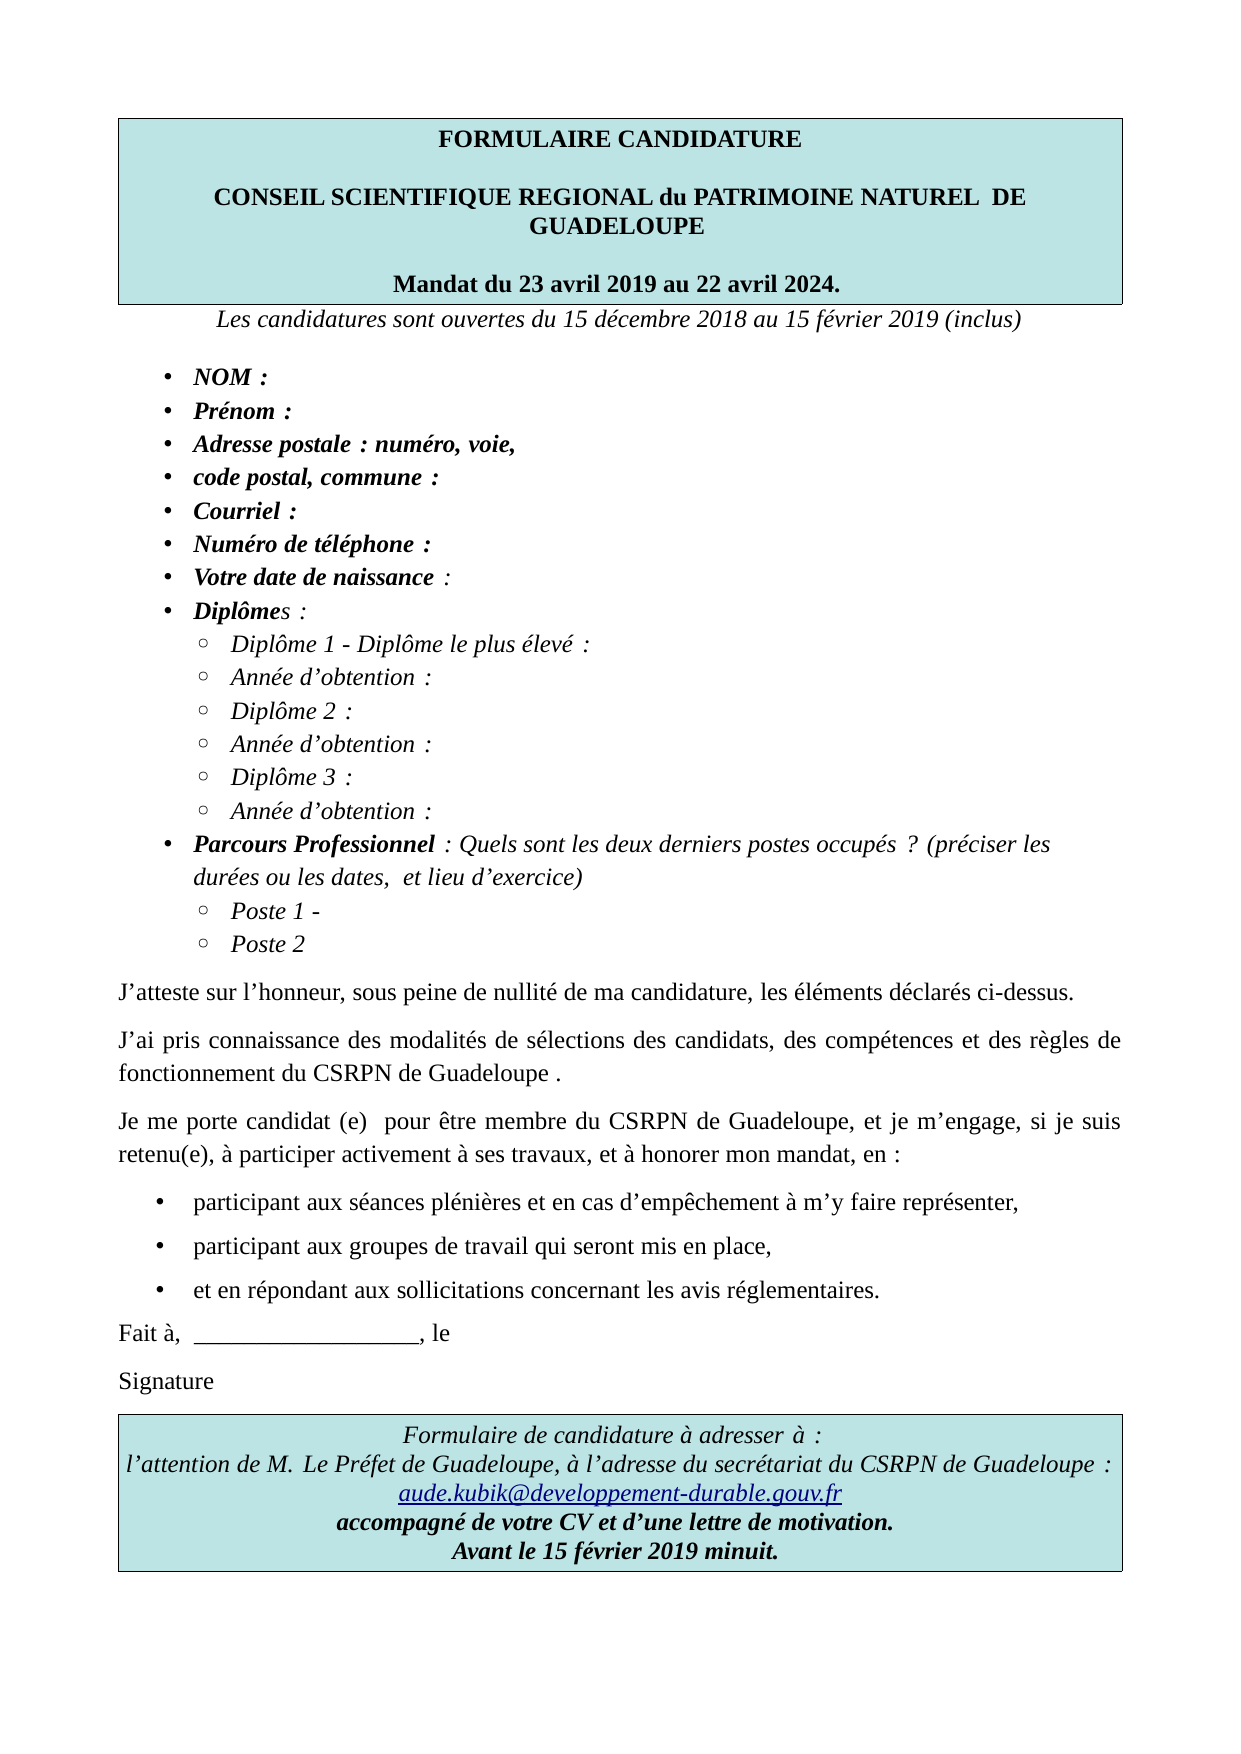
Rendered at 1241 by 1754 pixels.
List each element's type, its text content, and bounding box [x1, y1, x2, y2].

text Fait à, __________________, le [118, 1318, 1122, 1347]
list Poste 1 - [193, 896, 1122, 925]
list Parcours Professionnel : Quels sont les deux derniers postes occupés ? (préciser les durées ou les dates, et lieu d’exercice) [164, 829, 1122, 891]
list participant aux séances plénières et en cas d’empêchement à m’y faire représenter, [156, 1187, 1122, 1216]
list Adresse postale : numéro, voie, [164, 429, 1122, 458]
list Diplôme 3 : [193, 762, 1122, 791]
list code postal, commune : [164, 462, 1122, 491]
list Année d’obtention : [193, 796, 1122, 825]
list Votre date de naissance : [164, 562, 1122, 591]
text Signature [118, 1366, 1122, 1395]
list Année d’obtention : [193, 729, 1122, 758]
list Numéro de téléphone : [164, 529, 1122, 558]
list Prénom : [164, 396, 1122, 425]
list participant aux groupes de travail qui seront mis en place, [156, 1231, 1122, 1260]
text J’atteste sur l’honneur, sous peine de nullité de ma candidature, les éléments déclarés ci-dessus. [118, 977, 1122, 1006]
list Année d’obtention : [193, 662, 1122, 691]
list Courriel : [164, 496, 1122, 525]
list Poste 2 [193, 929, 1122, 958]
list Diplôme 2 : [193, 696, 1122, 725]
text Les candidatures sont ouvertes du 15 décembre 2018 au 15 février 2019 (inclus) [118, 305, 1122, 333]
text J’ai pris connaissance des modalités de sélections des candidats, des compétences et des règles de fonctionnement du CSRPN de Guadeloupe . [118, 1025, 1122, 1087]
list et en répondant aux sollicitations concernant les avis réglementaires. [156, 1274, 1122, 1304]
list NOM : [164, 362, 1122, 391]
text Je me porte candidat (e) pour être membre du CSRPN de Guadeloupe, et je m’engage, si je suis retenu(e), à participer activement à ses travaux, et à honorer mon mandat, en : [118, 1106, 1122, 1168]
list Diplôme 1 - Diplôme le plus élevé : [193, 629, 1122, 658]
list Diplômes : [164, 596, 1122, 625]
table_header FORMULAIRE CANDIDATURE CONSEIL SCIENTIFIQUE REGIONAL du PATRIMOINE NATUREL DE GUADELOUPE Mandat du 23 avril 2019 au 22 avril 2024. [119, 119, 1122, 304]
table_header Formulaire de candidature à adresser à : l’attention de M. Le Préfet de Guadeloupe, à l’adresse du secrétariat du CSRPN de Guadeloupe : aude.kubik@developpement-durable.gouv.fr accompagné de votre CV et d’une lettre de motivation. Avant le 15 février 2019 minuit. [119, 1415, 1122, 1571]
